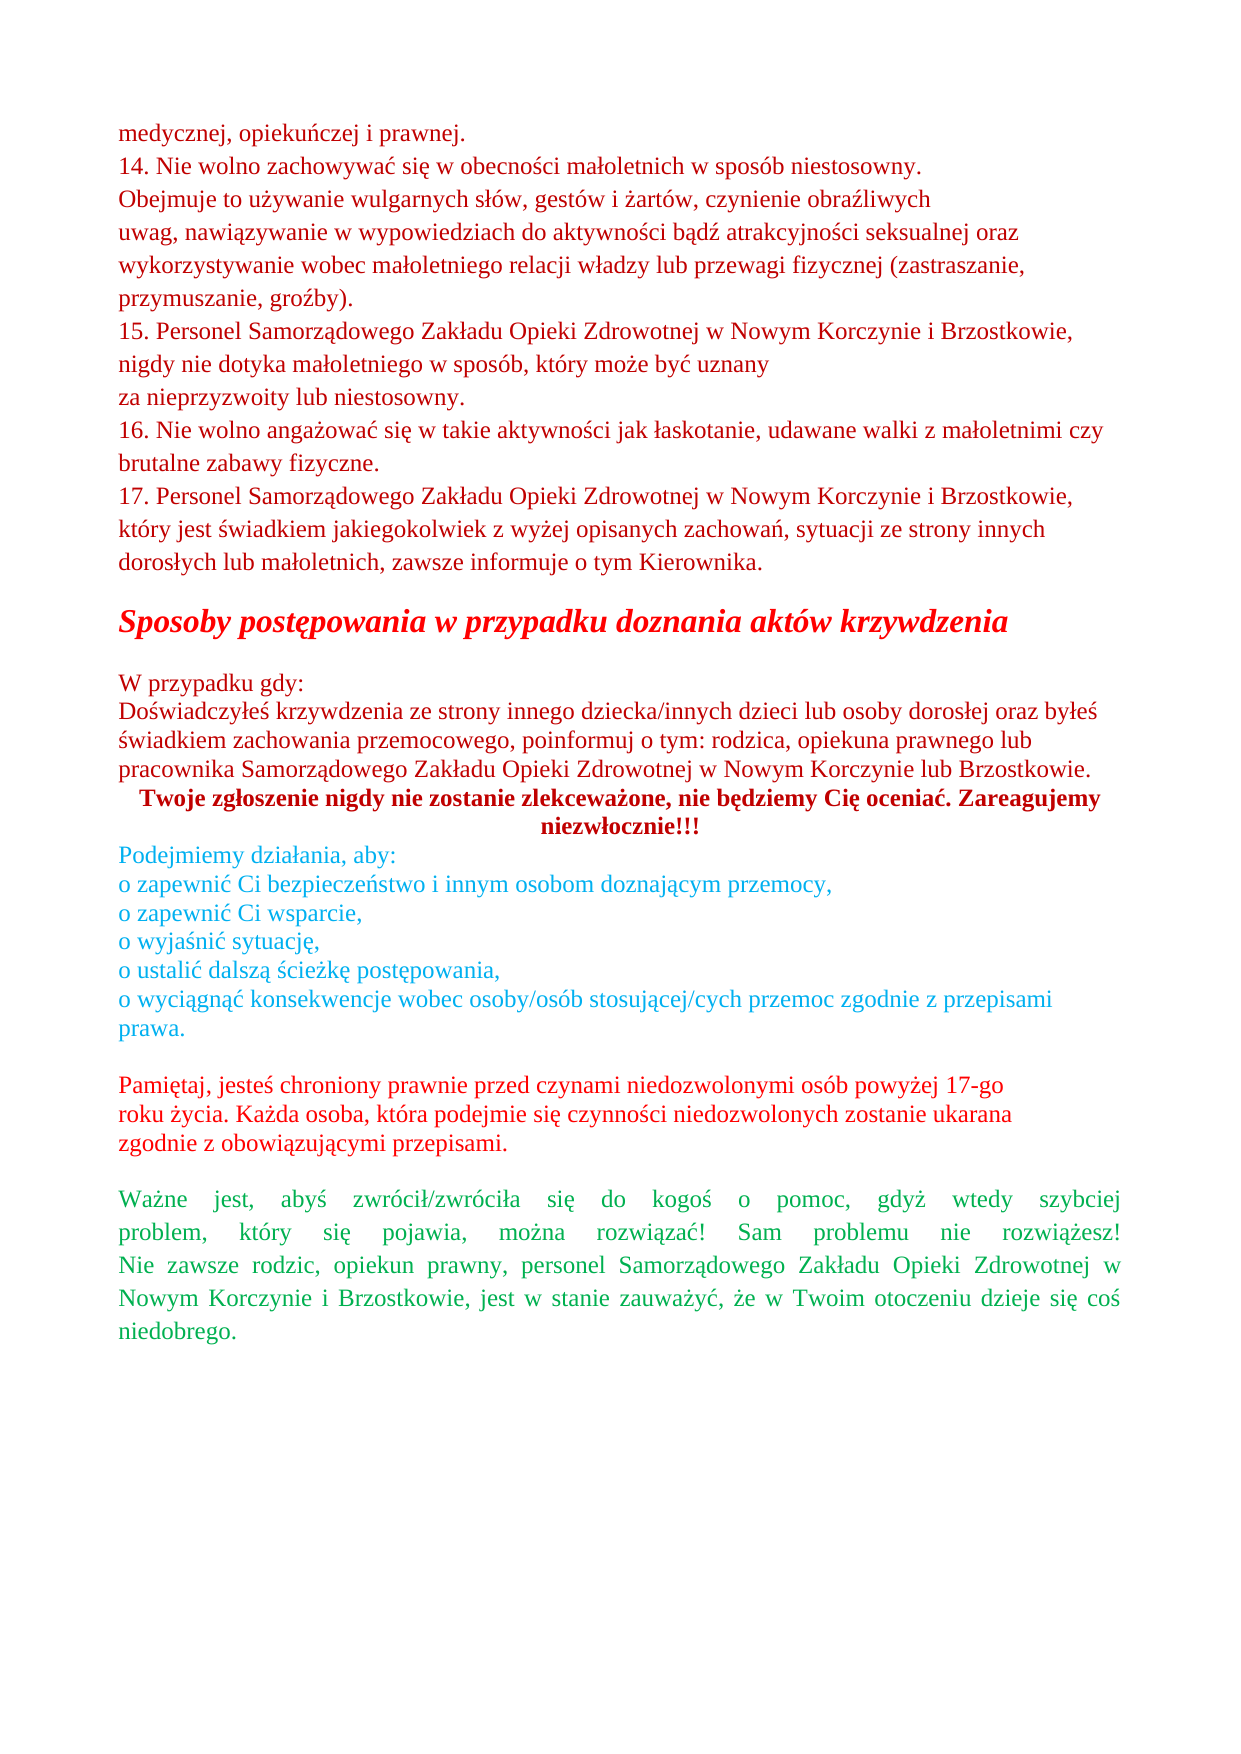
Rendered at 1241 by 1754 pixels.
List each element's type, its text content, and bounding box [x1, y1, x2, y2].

text Twoje zgłoszenie nigdy nie zostanie zlekceważone, nie będziemy Cię oceniać. Zareagujemy niezwłocznie!!! [118, 783, 1122, 840]
text Podejmiemy działania, aby: [118, 840, 1122, 869]
text W przypadku gdy: Doświadczyłeś krzywdzenia ze strony innego dziecka/innych dzieci lub osoby dorosłej oraz byłeś świadkiem zachowania przemocowego, poinformuj o tym: rodzica, opiekuna prawnego lub pracownika Samorządowego Zakładu Opieki Zdrowotnej w Nowym Korczynie lub Brzostkowie. [118, 668, 1122, 783]
text Pamiętaj, jesteś chroniony prawnie przed czynami niedozwolonymi osób powyżej 17-go roku życia. Każda osoba, która podejmie się czynności niedozwolonych zostanie ukarana zgodnie z obowiązującymi przepisami. [118, 1041, 1122, 1184]
text Sposoby postępowania w przypadku doznania aktów krzywdzenia [118, 601, 1122, 668]
text o zapewnić Ci bezpieczeństwo i innym osobom doznającym przemocy, o zapewnić Ci wsparcie, o wyjaśnić sytuację, o ustalić dalszą ścieżkę postępowania, o wyciągnąć konsekwencje wobec osoby/osób stosującej/cych przemoc zgodnie z przepisami prawa. [118, 869, 1122, 1041]
text medycznej, opiekuńczej i prawnej. 14. Nie wolno zachowywać się w obecności małoletnich w sposób niestosowny. Obejmuje to używanie wulgarnych słów, gestów i żartów, czynienie obraźliwych uwag, nawiązywanie w wypowiedziach do aktywności bądź atrakcyjności seksualnej oraz wykorzystywanie wobec małoletniego relacji władzy lub przewagi fizycznej (zastraszanie, przymuszanie, groźby). 15. Personel Samorządowego Zakładu Opieki Zdrowotnej w Nowym Korczynie i Brzostkowie, nigdy nie dotyka małoletniego w sposób, który może być uznany za nieprzyzwoity lub niestosowny. 16. Nie wolno angażować się w takie aktywności jak łaskotanie, udawane walki z małoletnimi czy brutalne zabawy fizyczne. 17. Personel Samorządowego Zakładu Opieki Zdrowotnej w Nowym Korczynie i Brzostkowie, który jest świadkiem jakiegokolwiek z wyżej opisanych zachowań, sytuacji ze strony innych dorosłych lub małoletnich, zawsze informuje o tym Kierownika. [118, 118, 1122, 576]
text Ważne jest, abyś zwrócił/zwróciła się do kogoś o pomoc, gdyż wtedy szybciej problem, który się pojawia, można rozwiązać! Sam problemu nie rozwiążesz! Nie zawsze rodzic, opiekun prawny, personel Samorządowego Zakładu Opieki Zdrowotnej w Nowym Korczynie i Brzostkowie, jest w stanie zauważyć, że w Twoim otoczeniu dzieje się coś niedobrego. [118, 1184, 1122, 1345]
